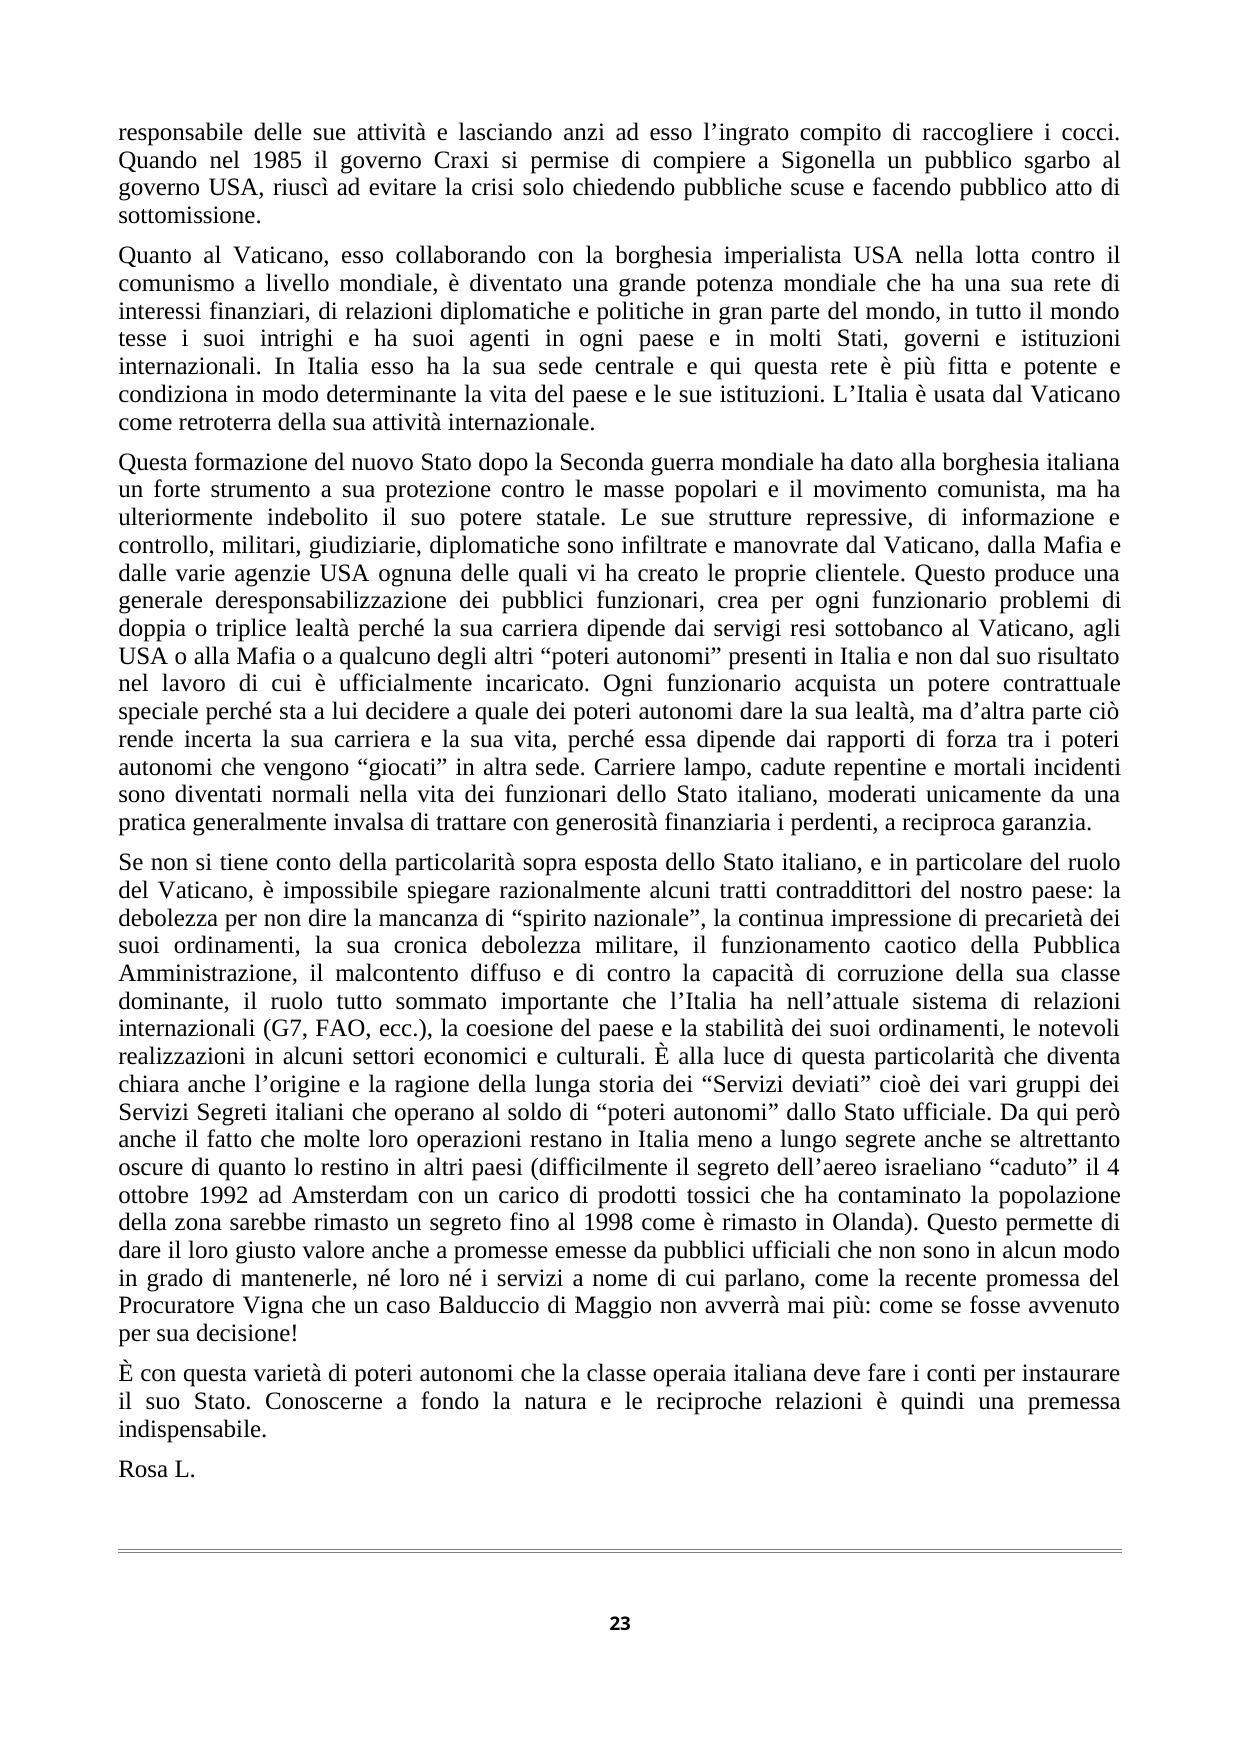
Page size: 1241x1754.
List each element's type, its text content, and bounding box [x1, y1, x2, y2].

text responsabile delle sue attività e lasciando anzi ad esso l’ingrato compito di raccogliere i cocci. Quando nel 1985 il governo Craxi si permise di compiere a Sigonella un pubblico sgarbo al governo USA, riuscì ad evitare la crisi solo chiedendo pubbliche scuse e facendo pubblico atto di sottomissione. [118, 118, 1122, 229]
text Questa formazione del nuovo Stato dopo la Seconda guerra mondiale ha dato alla borghesia italiana un forte strumento a sua protezione contro le masse popolari e il movimento comunista, ma ha ulteriormente indebolito il suo potere statale. Le sue strutture repressive, di informazione e controllo, militari, giudiziarie, diplomatiche sono infiltrate e manovrate dal Vaticano, dalla Mafia e dalle varie agenzie USA ognuna delle quali vi ha creato le proprie clientele. Questo produce una generale deresponsabilizzazione dei pubblici funzionari, crea per ogni funzionario problemi di doppia o triplice lealtà perché la sua carriera dipende dai servigi resi sottobanco al Vaticano, agli USA o alla Mafia o a qualcuno degli altri “poteri autonomi” presenti in Italia e non dal suo risultato nel lavoro di cui è ufficialmente incaricato. Ogni funzionario acquista un potere contrattuale speciale perché sta a lui decidere a quale dei poteri autonomi dare la sua lealtà, ma d’altra parte ciò rende incerta la sua carriera e la sua vita, perché essa dipende dai rapporti di forza tra i poteri autonomi che vengono “giocati” in altra sede. Carriere lampo, cadute repentine e mortali incidenti sono diventati normali nella vita dei funzionari dello Stato italiano, moderati unicamente da una pratica generalmente invalsa di trattare con generosità finanziaria i perdenti, a reciproca garanzia. [118, 448, 1122, 836]
text Quanto al Vaticano, esso collaborando con la borghesia imperialista USA nella lotta contro il comunismo a livello mondiale, è diventato una grande potenza mondiale che ha una sua rete di interessi finanziari, di relazioni diplomatiche e politiche in gran parte del mondo, in tutto il mondo tesse i suoi intrighi e ha suoi agenti in ogni paese e in molti Stati, governi e istituzioni internazionali. In Italia esso ha la sua sede centrale e qui questa rete è più fitta e potente e condiziona in modo determinante la vita del paese e le sue istituzioni. L’Italia è usata dal Vaticano come retroterra della sua attività internazionale. [118, 241, 1122, 435]
text Se non si tiene conto della particolarità sopra esposta dello Stato italiano, e in particolare del ruolo del Vaticano, è impossibile spiegare razionalmente alcuni tratti contraddittori del nostro paese: la debolezza per non dire la mancanza di “spirito nazionale”, la continua impressione di precarietà dei suoi ordinamenti, la sua cronica debolezza militare, il funzionamento caotico della Pubblica Amministrazione, il malcontento diffuso e di contro la capacità di corruzione della sua classe dominante, il ruolo tutto sommato importante che l’Italia ha nell’attuale sistema di relazioni internazionali (G7, FAO, ecc.), la coesione del paese e la stabilità dei suoi ordinamenti, le notevoli realizzazioni in alcuni settori economici e culturali. È alla luce di questa particolarità che diventa chiara anche l’origine e la ragione della lunga storia dei “Servizi deviati” cioè dei vari gruppi dei Servizi Segreti italiani che operano al soldo di “poteri autonomi” dallo Stato ufficiale. Da qui però anche il fatto che molte loro operazioni restano in Italia meno a lungo segrete anche se altrettanto oscure di quanto lo restino in altri paesi (difficilmente il segreto dell’aereo israeliano “caduto” il 4 ottobre 1992 ad Amsterdam con un carico di prodotti tossici che ha contaminato la popolazione della zona sarebbe rimasto un segreto fino al 1998 come è rimasto in Olanda). Questo permette di dare il loro giusto valore anche a promesse emesse da pubblici ufficiali che non sono in alcun modo in grado di mantenerle, né loro né i servizi a nome di cui parlano, come la recente promessa del Procuratore Vigna che un caso Balduccio di Maggio non avverrà mai più: come se fosse avvenuto per sua decisione! [118, 848, 1122, 1347]
text Rosa L. [118, 1455, 1122, 1483]
text È con questa varietà di poteri autonomi che la classe operaia italiana deve fare i conti per instaurare il suo Stato. Conoscerne a fondo la natura e le reciproche relazioni è quindi una premessa indispensabile. [118, 1359, 1122, 1443]
